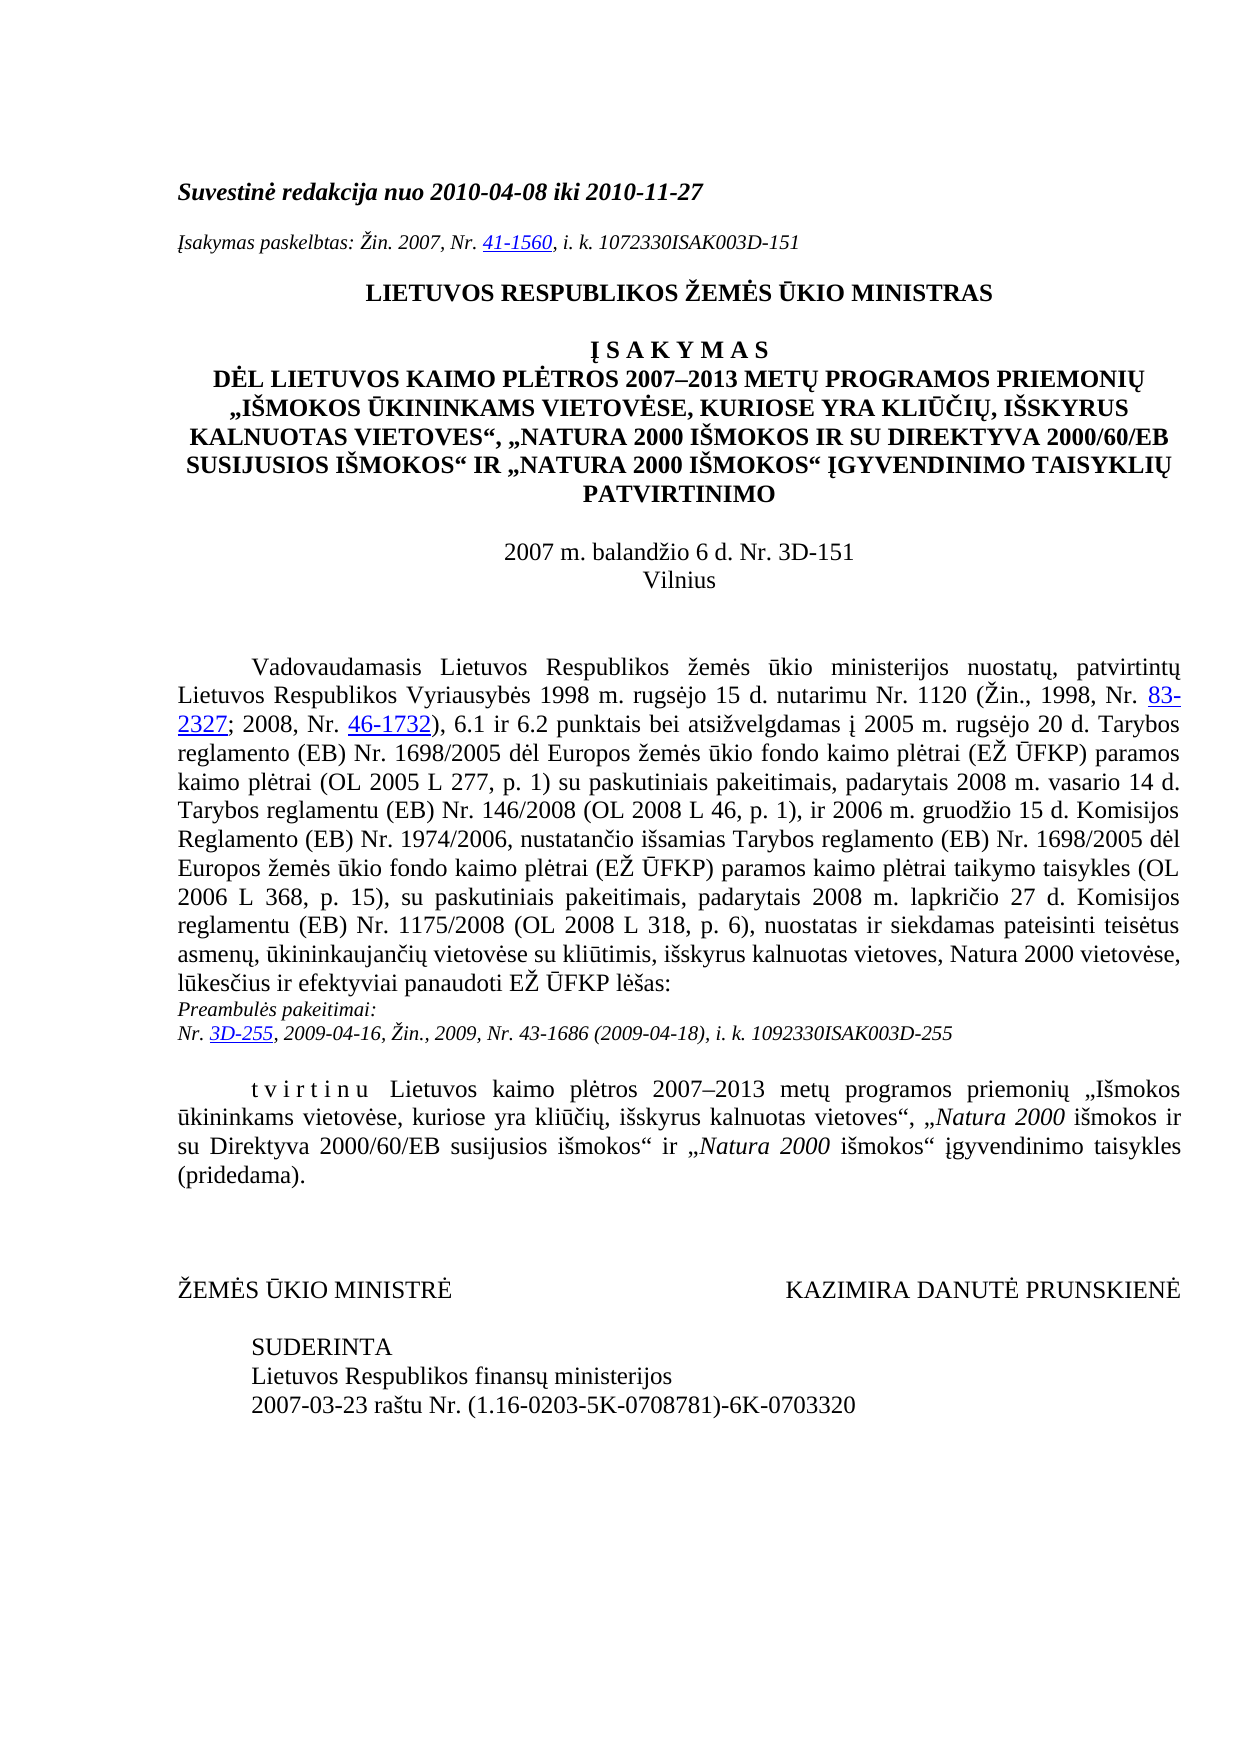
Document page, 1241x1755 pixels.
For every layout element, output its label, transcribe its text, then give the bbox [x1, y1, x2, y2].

text DĖL LIETUVOS KAIMO PLĖTROS 2007–2013 METŲ PROGRAMOS PRIEMONIŲ „IŠMOKOS ŪKININKAMS VIETOVĖSE, KURIOSE YRA KLIŪČIŲ, IŠSKYRUS KALNUOTAS VIETOVES“, „NATURA 2000 IŠMOKOS IR SU DIREKTYVA 2000/60/EB SUSIJUSIOS IŠMOKOS“ IR „NATURA 2000 IŠMOKOS“ ĮGYVENDINIMO TAISYKLIŲ PATVIRTINIMO [177, 364, 1181, 508]
text ŽEMĖS ŪKIO MINISTRĖ KAZIMIRA DANUTĖ PRUNSKIENĖ [177, 1275, 1181, 1304]
text 2007 m. balandžio 6 d. Nr. 3D-151 [177, 537, 1181, 566]
text Preambulės pakeitimai: [177, 997, 1181, 1021]
text LIETUVOS RESPUBLIKOS ŽEMĖS ŪKIO MINISTRAS [177, 278, 1181, 307]
text Lietuvos Respublikos finansų ministerijos [177, 1361, 1181, 1390]
text 2007-03-23 raštu Nr. (1.16-0203-5K-0708781)-6K-0703320 [177, 1390, 1181, 1419]
text Įsakymas paskelbtas: Žin. 2007, Nr. 41-1560, i. k. 1072330ISAK003D-151 [177, 230, 1181, 254]
text tvirtinu Lietuvos kaimo plėtros 2007–2013 metų programos priemonių „Išmokos ūkininkams vietovėse, kuriose yra kliūčių, išskyrus kalnuotas vietoves“, „Natura 2000 išmokos ir su Direktyva 2000/60/EB susijusios išmokos“ ir „Natura 2000 išmokos“ įgyvendinimo taisykles (pridedama). [177, 1074, 1181, 1189]
text Nr. 3D-255, 2009-04-16, Žin., 2009, Nr. 43-1686 (2009-04-18), i. k. 1092330ISAK003D-255 [177, 1021, 1181, 1045]
text Vilnius [177, 566, 1181, 594]
text SUDERINTA [177, 1332, 1181, 1361]
text Vadovaudamasis Lietuvos Respublikos žemės ūkio ministerijos nuostatų, patvirtintų Lietuvos Respublikos Vyriausybės 1998 m. rugsėjo 15 d. nutarimu Nr. 1120 (Žin., 1998, Nr. 83-2327; 2008, Nr. 46-1732), 6.1 ir 6.2 punktais bei atsižvelgdamas į 2005 m. rugsėjo 20 d. Tarybos reglamento (EB) Nr. 1698/2005 dėl Europos žemės ūkio fondo kaimo plėtrai (EŽ ŪFKP) paramos kaimo plėtrai (OL 2005 L 277, p. 1) su paskutiniais pakeitimais, padarytais 2008 m. vasario 14 d. Tarybos reglamentu (EB) Nr. 146/2008 (OL 2008 L 46, p. 1), ir 2006 m. gruodžio 15 d. Komisijos Reglamento (EB) Nr. 1974/2006, nustatančio išsamias Tarybos reglamento (EB) Nr. 1698/2005 dėl Europos žemės ūkio fondo kaimo plėtrai (EŽ ŪFKP) paramos kaimo plėtrai taikymo taisykles (OL 2006 L 368, p. 15), su paskutiniais pakeitimais, padarytais 2008 m. lapkričio 27 d. Komisijos reglamentu (EB) Nr. 1175/2008 (OL 2008 L 318, p. 6), nuostatas ir siekdamas pateisinti teisėtus asmenų, ūkininkaujančių vietovėse su kliūtimis, išskyrus kalnuotas vietoves, Natura 2000 vietovėse, lūkesčius ir efektyviai panaudoti EŽ ŪFKP lėšas: [177, 652, 1181, 997]
text Suvestinė redakcija nuo 2010-04-08 iki 2010-11-27 [177, 177, 1181, 206]
text Į S A K Y M A S [177, 336, 1181, 364]
